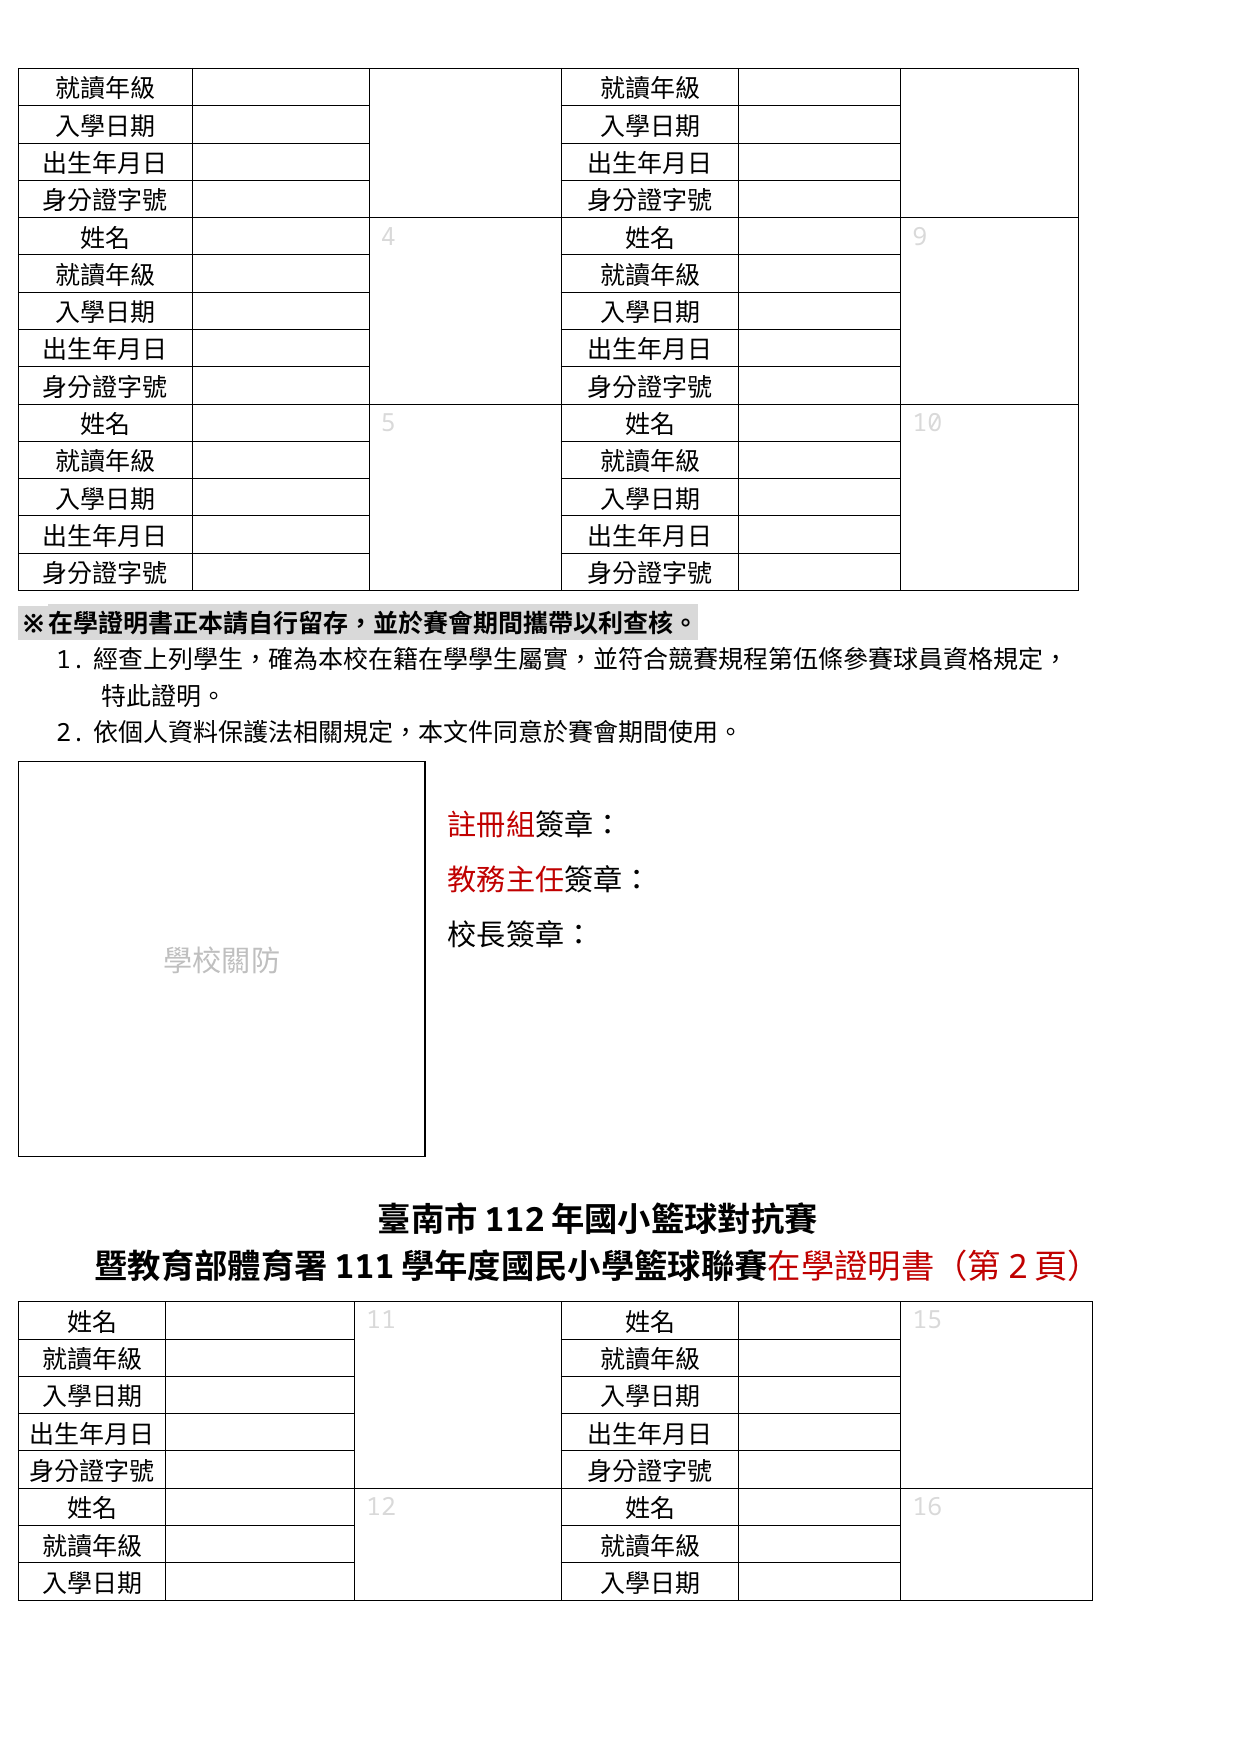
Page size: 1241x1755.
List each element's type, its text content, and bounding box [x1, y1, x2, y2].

table_cell [193, 69, 369, 105]
table_cell 姓名 [562, 405, 738, 441]
table_header 11 [355, 1302, 561, 1488]
table_cell 出生年月日 [562, 330, 738, 366]
table_cell [193, 479, 369, 515]
table_cell 出生年月日 [19, 144, 192, 180]
table_cell [739, 405, 900, 441]
text 暨教育部體育署111學年度國民小學籃球聯賽在學證明書（第2頁） [18, 1240, 1177, 1289]
table_cell 身分證字號 [562, 367, 738, 403]
table_cell 校長簽章： [436, 911, 1113, 954]
table_cell 就讀年級 [562, 69, 738, 105]
table_header 註冊組簽章： [436, 802, 1113, 857]
table_header [739, 1302, 900, 1338]
table_cell 12 [355, 1489, 561, 1599]
table_cell [739, 1377, 900, 1413]
table_cell [739, 218, 900, 254]
table_cell [739, 330, 900, 366]
table_cell [193, 554, 369, 590]
table_cell [739, 1340, 900, 1376]
table_cell 出生年月日 [562, 144, 738, 180]
table_cell 入學日期 [19, 106, 192, 142]
table_cell [370, 69, 561, 217]
table_cell 姓名 [562, 1489, 738, 1525]
table_cell 出生年月日 [19, 516, 192, 553]
table_cell [739, 255, 900, 292]
table_cell [193, 442, 369, 478]
table_cell [739, 1526, 900, 1562]
table_cell 4 [370, 218, 561, 403]
table_cell [166, 1340, 354, 1376]
table_cell 就讀年級 [562, 255, 738, 292]
table_cell [739, 1414, 900, 1450]
table_cell 就讀年級 [19, 442, 192, 478]
table_cell [166, 1451, 354, 1488]
table_cell [193, 405, 369, 441]
table_header 姓名 [562, 1302, 738, 1338]
table_cell 就讀年級 [19, 69, 192, 105]
table_cell 姓名 [19, 218, 192, 254]
table_cell 姓名 [19, 405, 192, 441]
table_cell 身分證字號 [562, 181, 738, 217]
table_cell 就讀年級 [19, 1526, 165, 1562]
table_cell 入學日期 [19, 293, 192, 329]
table_cell 入學日期 [562, 106, 738, 142]
table_cell [739, 293, 900, 329]
table_cell [739, 144, 900, 180]
table_cell [739, 181, 900, 217]
table_cell [193, 293, 369, 329]
table_cell 姓名 [19, 1489, 165, 1525]
table_cell 就讀年級 [562, 1340, 738, 1376]
table_header 學校關防 [19, 762, 424, 1156]
table_cell 身分證字號 [19, 1451, 165, 1488]
table_header [426, 761, 1124, 1156]
table_cell [193, 144, 369, 180]
table_cell [739, 1489, 900, 1525]
table_cell 10 [901, 405, 1078, 590]
table_cell 出生年月日 [562, 1414, 738, 1450]
table_header 15 [901, 1302, 1092, 1488]
table_cell 入學日期 [562, 1563, 738, 1599]
table_cell [739, 106, 900, 142]
table_cell [193, 516, 369, 553]
table_cell [166, 1414, 354, 1450]
table_cell [166, 1526, 354, 1562]
table_cell 身分證字號 [562, 554, 738, 590]
text 臺南市112年國小籃球對抗賽 [18, 1198, 1177, 1240]
table_cell 姓名 [562, 218, 738, 254]
table_cell 身分證字號 [19, 181, 192, 217]
table_cell [739, 442, 900, 478]
table_header [166, 1302, 354, 1338]
table_cell 入學日期 [19, 1563, 165, 1599]
text 特此證明。 [56, 676, 1177, 712]
table_cell 9 [901, 218, 1078, 403]
table_header 姓名 [19, 1302, 165, 1338]
table_cell [166, 1489, 354, 1525]
list 經查上列學生，確為本校在籍在學學生屬實，並符合競賽規程第伍條參賽球員資格規定， [56, 640, 1177, 676]
table_cell 就讀年級 [562, 442, 738, 478]
table_cell 出生年月日 [19, 1414, 165, 1450]
table_cell [193, 106, 369, 142]
table_cell 出生年月日 [19, 330, 192, 366]
text ※在學證明書正本請自行留存，並於賽會期間攜帶以利查核。 [18, 603, 1177, 640]
table_cell [193, 255, 369, 292]
table_cell [739, 554, 900, 590]
table_cell 就讀年級 [19, 255, 192, 292]
table_cell 身分證字號 [19, 367, 192, 403]
table_cell [901, 69, 1078, 217]
table_cell [193, 330, 369, 366]
table_cell 就讀年級 [19, 1340, 165, 1376]
table_cell [739, 516, 900, 553]
table_cell 教務主任簽章： [436, 857, 1113, 911]
table_cell 16 [901, 1489, 1092, 1599]
table_cell [739, 1451, 900, 1488]
table_cell 就讀年級 [562, 1526, 738, 1562]
table_cell [193, 367, 369, 403]
table_cell [739, 367, 900, 403]
table_cell 身分證字號 [562, 1451, 738, 1488]
table_cell 入學日期 [562, 479, 738, 515]
table_cell 5 [370, 405, 561, 590]
table_cell 入學日期 [562, 293, 738, 329]
table_cell [193, 218, 369, 254]
table_cell [739, 69, 900, 105]
table_cell 身分證字號 [19, 554, 192, 590]
list 依個人資料保護法相關規定，本文件同意於賽會期間使用。 [56, 712, 1177, 748]
table_cell 入學日期 [19, 479, 192, 515]
table_cell [166, 1377, 354, 1413]
table_cell [166, 1563, 354, 1599]
table_cell 出生年月日 [562, 516, 738, 553]
table_cell [193, 181, 369, 217]
table_cell 入學日期 [19, 1377, 165, 1413]
table_cell [739, 479, 900, 515]
table_cell 入學日期 [562, 1377, 738, 1413]
table_cell [739, 1563, 900, 1599]
